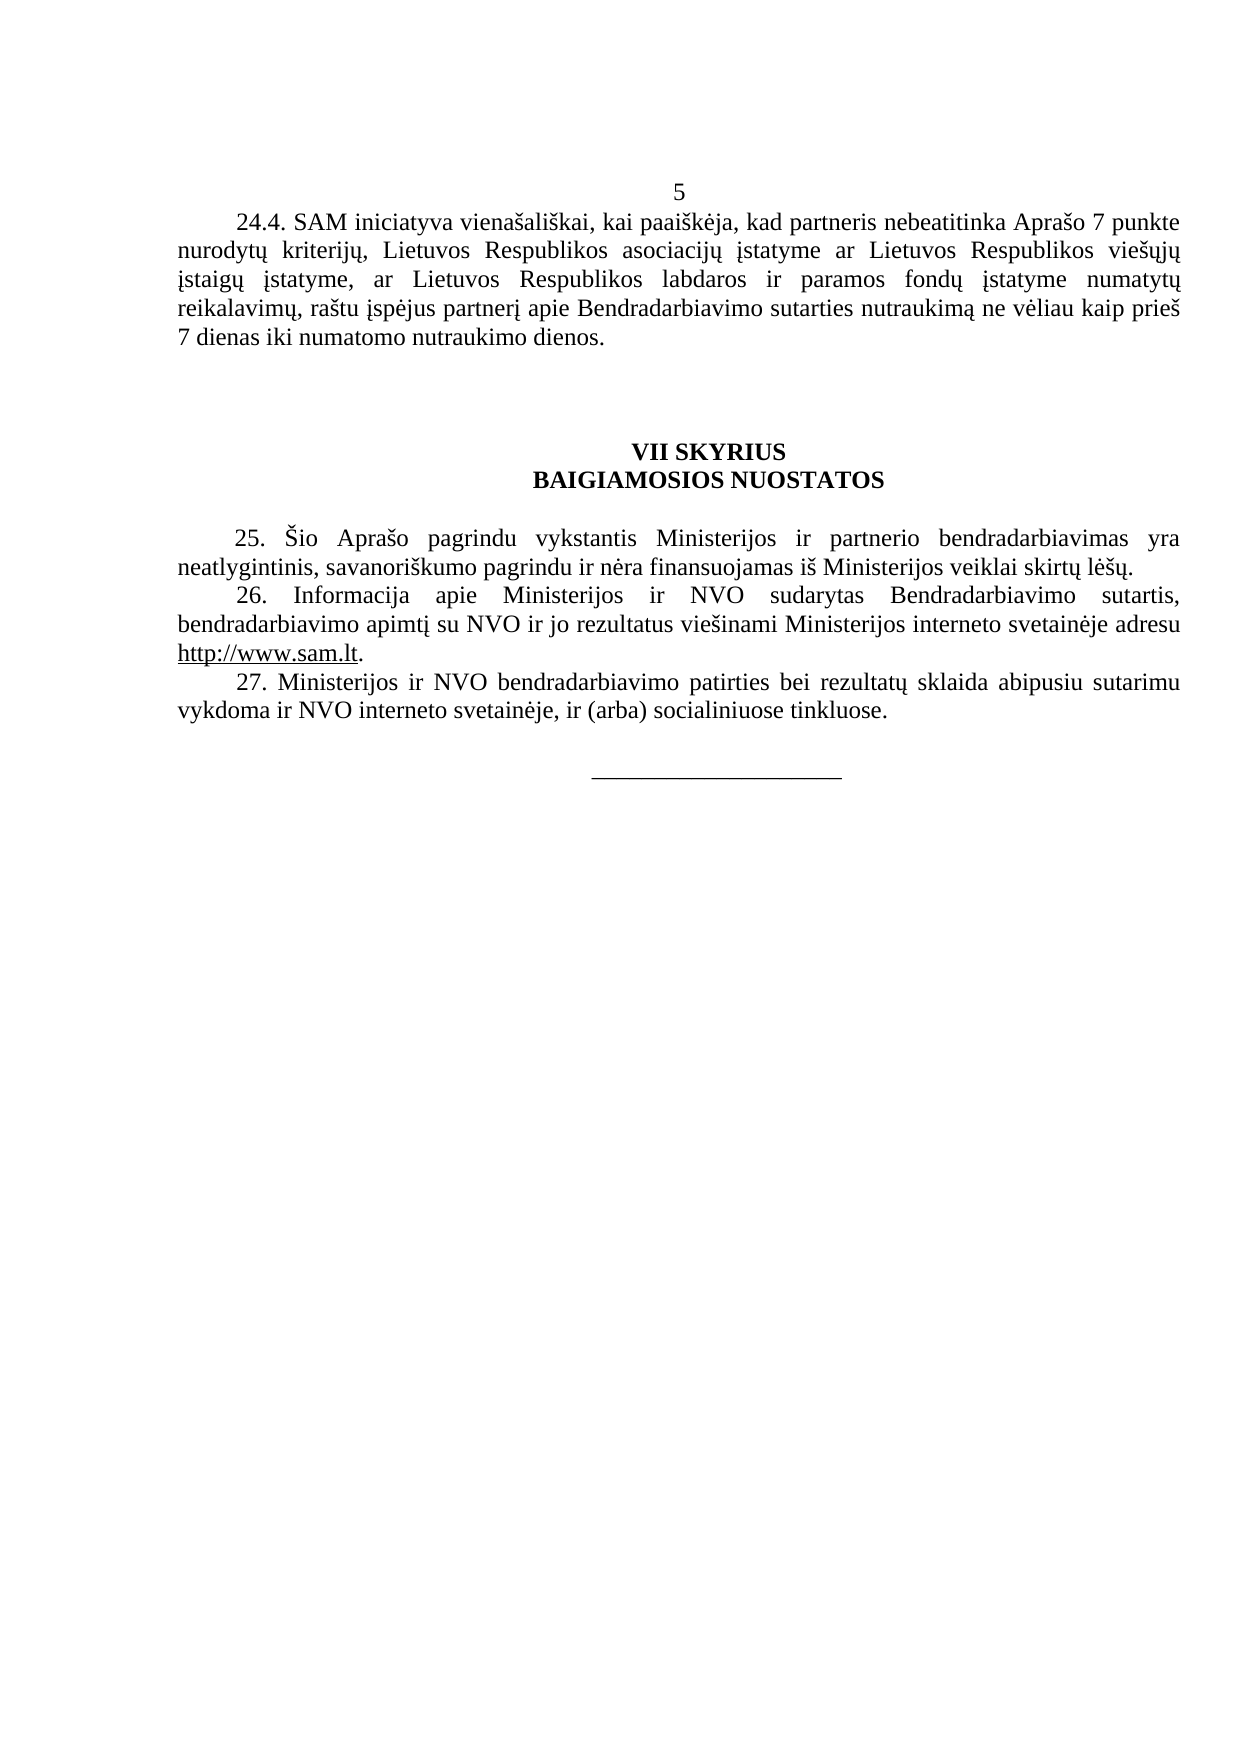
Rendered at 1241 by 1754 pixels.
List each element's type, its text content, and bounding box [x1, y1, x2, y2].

text VII SKYRIUS [177, 437, 1181, 466]
text ____________________ [177, 753, 1181, 782]
text BAIGIAMOSIOS NUOSTATOS [177, 466, 1181, 494]
text 25. Šio Aprašo pagrindu vykstantis Ministerijos ir partnerio bendradarbiavimas yra neatlygintinis, savanoriškumo pagrindu ir nėra finansuojamas iš Ministerijos veiklai skirtų lėšų. [177, 523, 1181, 581]
text 26. Informacija apie Ministerijos ir NVO sudarytas Bendradarbiavimo sutartis, bendradarbiavimo apimtį su NVO ir jo rezultatus viešinami Ministerijos interneto svetainėje adresu http://www.sam.lt. [177, 581, 1181, 667]
text 24.4. SAM iniciatyva vienašališkai, kai paaiškėja, kad partneris nebeatitinka Aprašo 7 punkte nurodytų kriterijų, Lietuvos Respublikos asociacijų įstatyme ar Lietuvos Respublikos viešųjų įstaigų įstatyme, ar Lietuvos Respublikos labdaros ir paramos fondų įstatyme numatytų reikalavimų, raštu įspėjus partnerį apie Bendradarbiavimo sutarties nutraukimą ne vėliau kaip prieš 7 dienas iki numatomo nutraukimo dienos. [177, 207, 1181, 351]
text 27. Ministerijos ir NVO bendradarbiavimo patirties bei rezultatų sklaida abipusiu sutarimu vykdoma ir NVO interneto svetainėje, ir (arba) socialiniuose tinkluose. [177, 667, 1181, 724]
